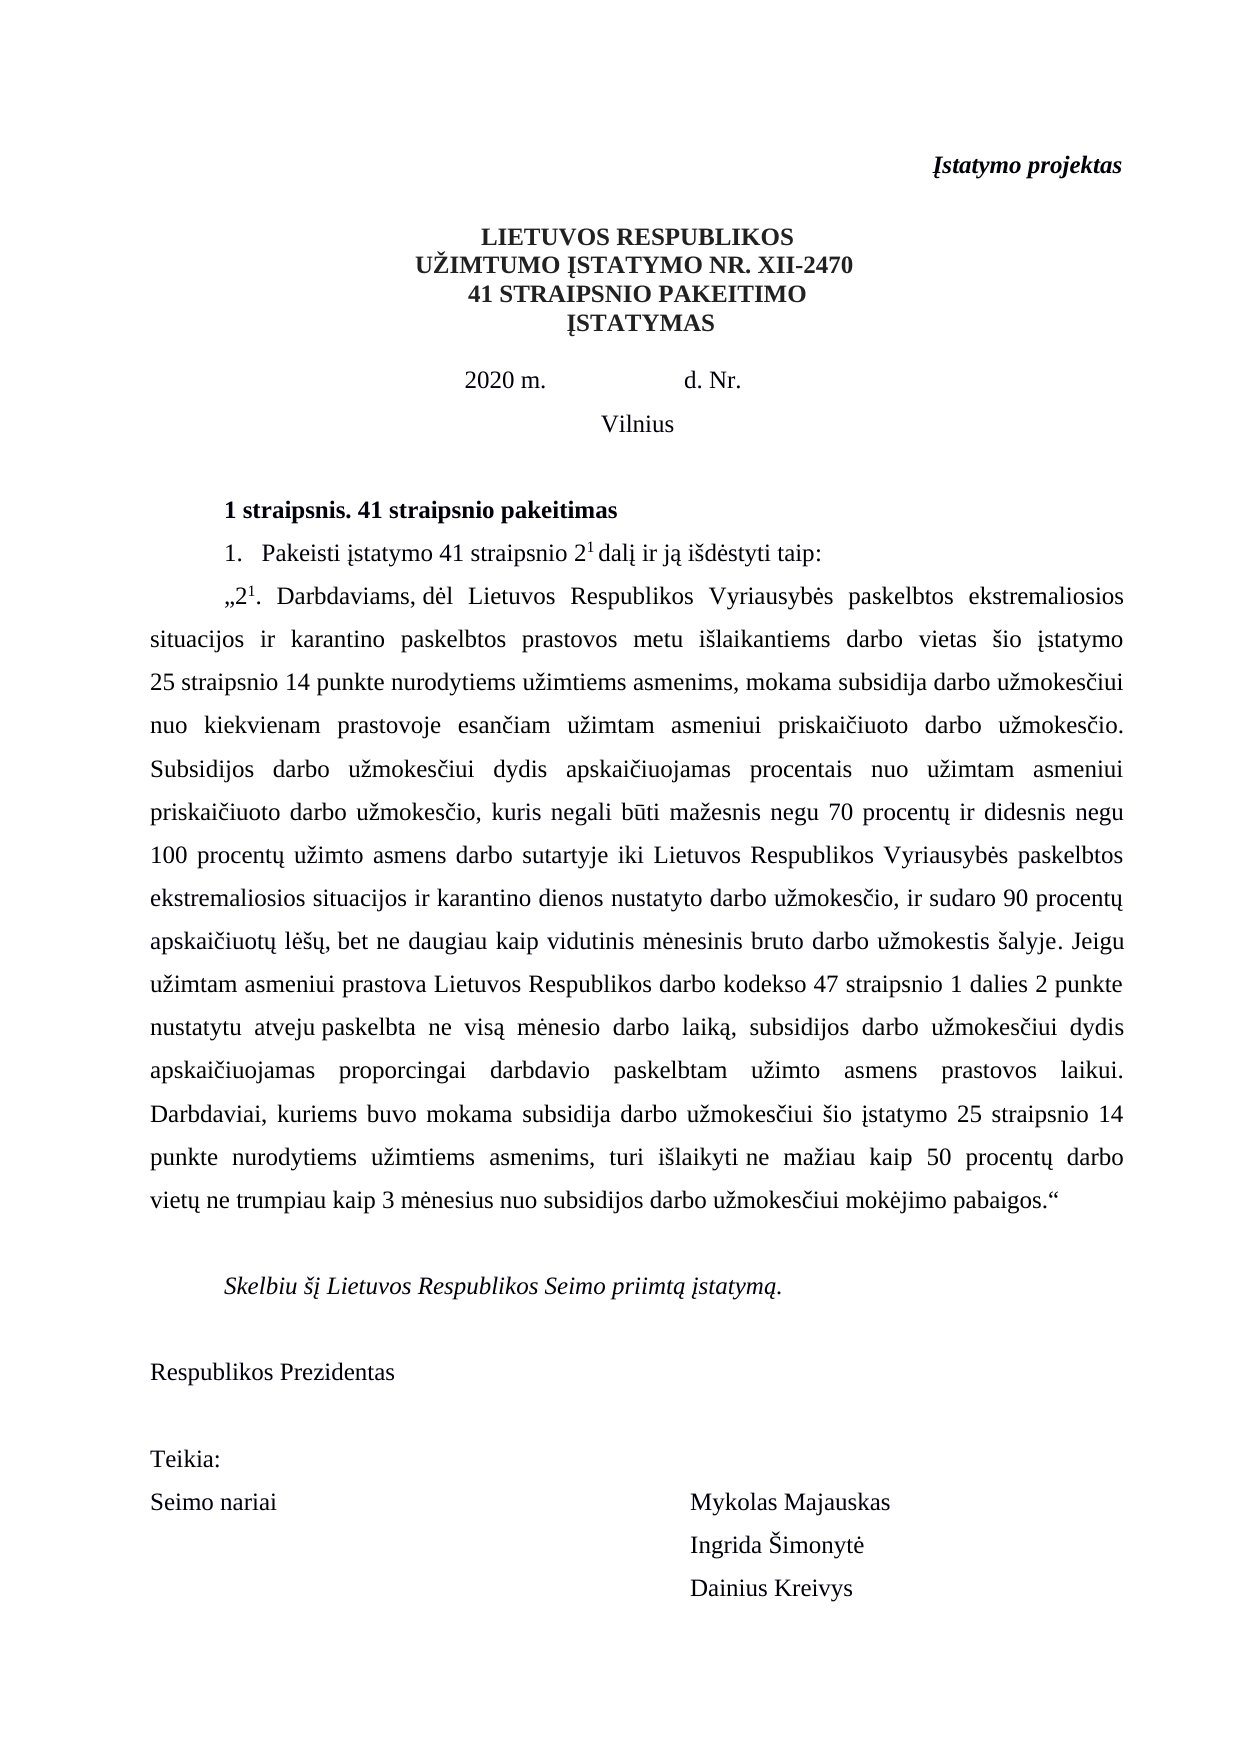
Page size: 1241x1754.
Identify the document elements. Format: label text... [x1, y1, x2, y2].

text Vilnius [150, 409, 1124, 437]
text Teikia: [150, 1444, 1090, 1472]
text Skelbiu šį Lietuvos Respublikos Seimo priimtą įstatymą. [150, 1271, 1090, 1300]
text ĮSTATYMAS [150, 308, 1124, 337]
text UŽIMTUMO ĮSTATYMO NR. XII-2470 [150, 251, 1124, 279]
text Seimo nariai Mykolas Majauskas [150, 1487, 1090, 1516]
text Įstatymo projektas [150, 150, 1124, 179]
text Dainius Kreivys [690, 1573, 1090, 1602]
text 41 straipsnio pakeItimo [150, 279, 1124, 308]
text 2020 m. d. Nr. [150, 366, 1124, 394]
text LIETUVOS RESPUBLIKOS [150, 222, 1124, 251]
text „21. Darbdaviams, dėl Lietuvos Respublikos Vyriausybės paskelbtos ekstremaliosios situacijos ir karantino paskelbtos prastovos metu išlaikantiems darbo vietas šio įstatymo 25 straipsnio 14 punkte nurodytiems užimtiems asmenims, mokama subsidija darbo užmokesčiui nuo kiekvienam prastovoje esančiam užimtam asmeniui priskaičiuoto darbo užmokesčio. Subsidijos darbo užmokesčiui dydis apskaičiuojamas procentais nuo užimtam asmeniui priskaičiuoto darbo užmokesčio, kuris negali būti mažesnis negu 70 procentų ir didesnis negu 100 procentų užimto asmens darbo sutartyje iki Lietuvos Respublikos Vyriausybės paskelbtos ekstremaliosios situacijos ir karantino dienos nustatyto darbo užmokesčio, ir sudaro 90 procentų apskaičiuotų lėšų, bet ne daugiau kaip vidutinis mėnesinis bruto darbo užmokestis šalyje. Jeigu užimtam asmeniui prastova Lietuvos Respublikos darbo kodekso 47 straipsnio 1 dalies 2 punkte nustatytu atveju paskelbta ne visą mėnesio darbo laiką, subsidijos darbo užmokesčiui dydis apskaičiuojamas proporcingai darbdavio paskelbtam užimto asmens prastovos laikui. Darbdaviai, kuriems buvo mokama subsidija darbo užmokesčiui šio įstatymo 25 straipsnio 14 punkte nurodytiems užimtiems asmenims, turi išlaikyti ne mažiau kaip 50 procentų darbo vietų ne trumpiau kaip 3 mėnesius nuo subsidijos darbo užmokesčiui mokėjimo pabaigos.“ [150, 581, 1124, 1214]
text 1 straipsnis. 41 straipsnio pakeitimas [150, 495, 1124, 524]
text Ingrida Šimonytė [555, 1530, 1090, 1559]
text Respublikos Prezidentas [150, 1357, 1090, 1386]
text 1. Pakeisti įstatymo 41 straipsnio 21 dalį ir ją išdėstyti taip: [224, 538, 1124, 567]
